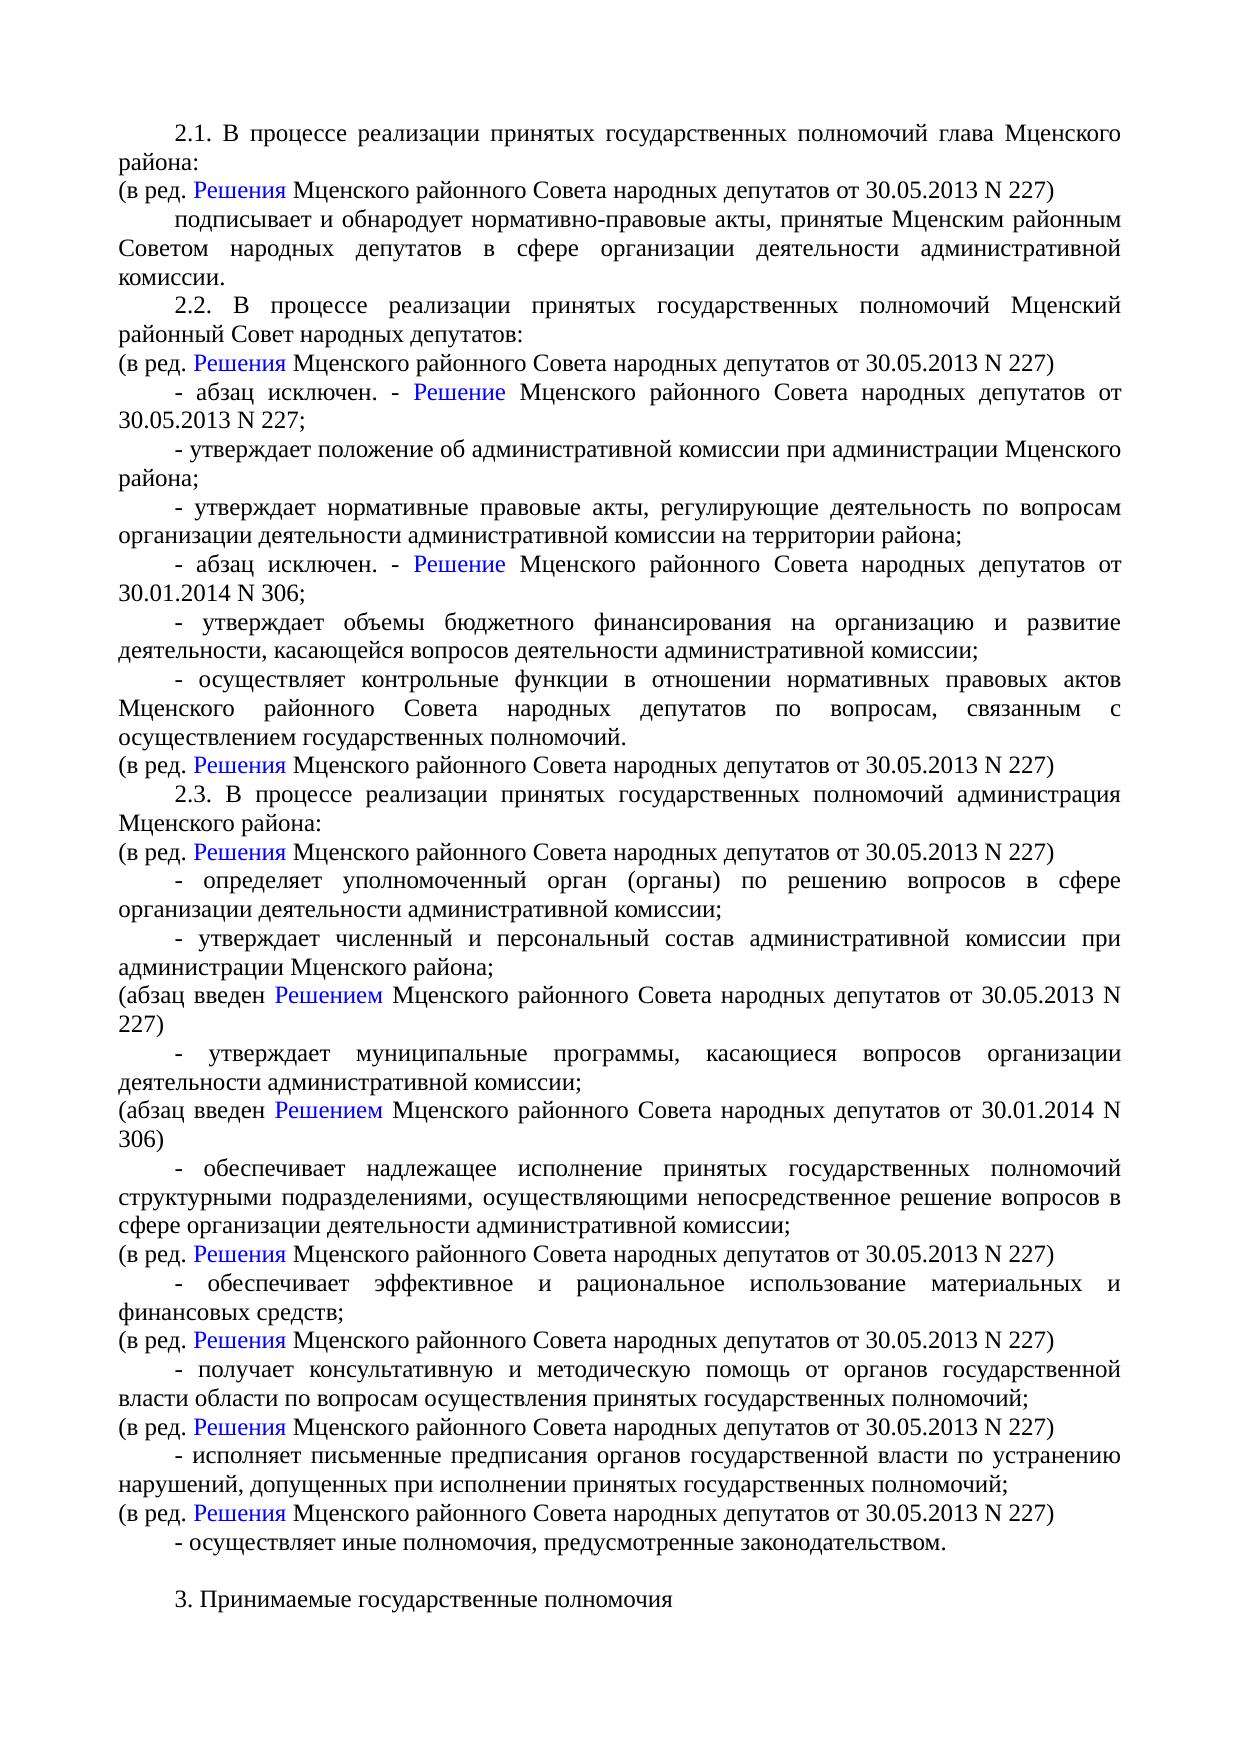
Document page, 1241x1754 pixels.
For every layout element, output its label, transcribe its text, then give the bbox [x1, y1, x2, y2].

text подписывает и обнародует нормативно-правовые акты, принятые Мценским районным Советом народных депутатов в сфере организации деятельности административной комиссии. [118, 204, 1122, 291]
text (абзац введен Решением Мценского районного Совета народных депутатов от 30.05.2013 N 227) [118, 981, 1122, 1038]
text - получает консультативную и методическую помощь от органов государственной власти области по вопросам осуществления принятых государственных полномочий; [118, 1354, 1122, 1412]
text - обеспечивает надлежащее исполнение принятых государственных полномочий структурными подразделениями, осуществляющими непосредственное решение вопросов в сфере организации деятельности административной комиссии; [118, 1153, 1122, 1239]
text - абзац исключен. - Решение Мценского районного Совета народных депутатов от 30.05.2013 N 227; [118, 377, 1122, 434]
text (в ред. Решения Мценского районного Совета народных депутатов от 30.05.2013 N 227) [118, 1326, 1122, 1354]
text - определяет уполномоченный орган (органы) по решению вопросов в сфере организации деятельности административной комиссии; [118, 866, 1122, 923]
text 3. Принимаемые государственные полномочия [118, 1584, 1122, 1613]
text (в ред. Решения Мценского районного Совета народных депутатов от 30.05.2013 N 227) [118, 1239, 1122, 1268]
text 2.2. В процессе реализации принятых государственных полномочий Мценский районный Совет народных депутатов: [118, 291, 1122, 348]
text (в ред. Решения Мценского районного Совета народных депутатов от 30.05.2013 N 227) [118, 837, 1122, 866]
text 2.1. В процессе реализации принятых государственных полномочий глава Мценского района: [118, 118, 1122, 176]
text - осуществляет иные полномочия, предусмотренные законодательством. [118, 1527, 1122, 1556]
text - утверждает нормативные правовые акты, регулирующие деятельность по вопросам организации деятельности административной комиссии на территории района; [118, 492, 1122, 549]
text - утверждает положение об административной комиссии при администрации Мценского района; [118, 434, 1122, 492]
text (в ред. Решения Мценского районного Совета народных депутатов от 30.05.2013 N 227) [118, 176, 1122, 204]
text - обеспечивает эффективное и рациональное использование материальных и финансовых средств; [118, 1268, 1122, 1326]
text - абзац исключен. - Решение Мценского районного Совета народных депутатов от 30.01.2014 N 306; [118, 549, 1122, 607]
text (в ред. Решения Мценского районного Совета народных депутатов от 30.05.2013 N 227) [118, 348, 1122, 377]
text - утверждает численный и персональный состав административной комиссии при администрации Мценского района; [118, 923, 1122, 981]
text - исполняет письменные предписания органов государственной власти по устранению нарушений, допущенных при исполнении принятых государственных полномочий; [118, 1441, 1122, 1498]
text - утверждает объемы бюджетного финансирования на организацию и развитие деятельности, касающейся вопросов деятельности административной комиссии; [118, 607, 1122, 664]
text (в ред. Решения Мценского районного Совета народных депутатов от 30.05.2013 N 227) [118, 751, 1122, 779]
text 2.3. В процессе реализации принятых государственных полномочий администрация Мценского района: [118, 779, 1122, 837]
text - утверждает муниципальные программы, касающиеся вопросов организации деятельности административной комиссии; [118, 1038, 1122, 1096]
text (в ред. Решения Мценского районного Совета народных депутатов от 30.05.2013 N 227) [118, 1498, 1122, 1527]
text (в ред. Решения Мценского районного Совета народных депутатов от 30.05.2013 N 227) [118, 1412, 1122, 1441]
text - осуществляет контрольные функции в отношении нормативных правовых актов Мценского районного Совета народных депутатов по вопросам, связанным с осуществлением государственных полномочий. [118, 664, 1122, 751]
text (абзац введен Решением Мценского районного Совета народных депутатов от 30.01.2014 N 306) [118, 1096, 1122, 1153]
